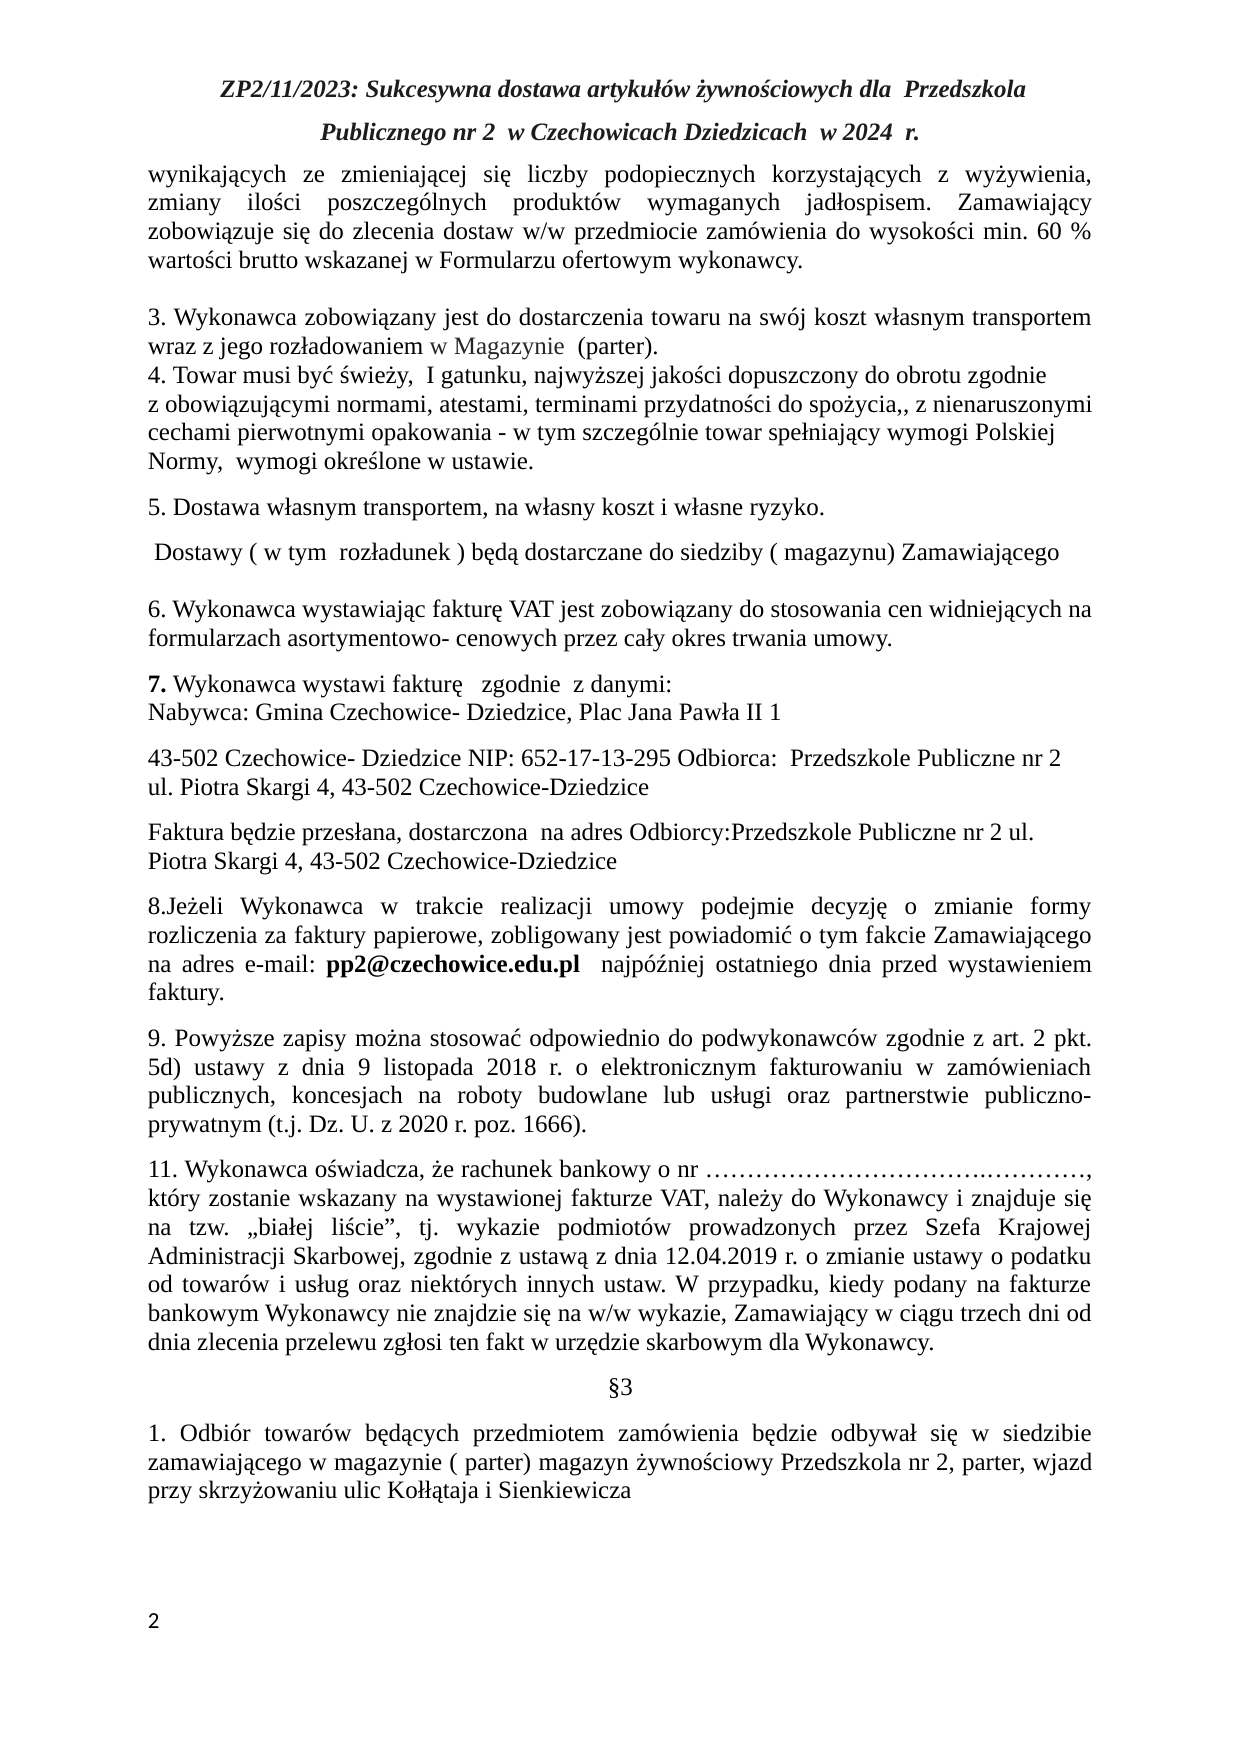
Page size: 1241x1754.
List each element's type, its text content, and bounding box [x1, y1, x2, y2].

text §3 [148, 1372, 1093, 1401]
text 5. Dostawa własnym transportem, na własny koszt i własne ryzyko. [148, 492, 1093, 520]
text Dostawy ( w tym rozładunek ) będą dostarczane do siedziby ( magazynu) Zamawiającego [148, 537, 1093, 566]
text 43-502 Czechowice- Dziedzice NIP: 652-17-13-295 Odbiorca: Przedszkole Publiczne nr 2 ul. Piotra Skargi 4, 43-502 Czechowice-Dziedzice [148, 743, 1093, 800]
text wynikających ze zmieniającej się liczby podopiecznych korzystających z wyżywienia, zmiany ilości poszczególnych produktów wymaganych jadłospisem. Zamawiający zobowiązuje się do zlecenia dostaw w/w przedmiocie zamówienia do wysokości min. 60 % wartości brutto wskazanej w Formularzu ofertowym wykonawcy. [148, 159, 1093, 274]
text 11. Wykonawca oświadcza, że rachunek bankowy o nr …………………………….…………, który zostanie wskazany na wystawionej fakturze VAT, należy do Wykonawcy i znajduje się na tzw. „białej liście”, tj. wykazie podmiotów prowadzonych przez Szefa Krajowej Administracji Skarbowej, zgodnie z ustawą z dnia 12.04.2019 r. o zmianie ustawy o podatku od towarów i usług oraz niektórych innych ustaw. W przypadku, kiedy podany na fakturze bankowym Wykonawcy nie znajdzie się na w/w wykazie, Zamawiający w ciągu trzech dni od dnia zlecenia przelewu zgłosi ten fakt w urzędzie skarbowym dla Wykonawcy. [148, 1154, 1093, 1356]
text 4. Towar musi być świeży, I gatunku, najwyższej jakości dopuszczony do obrotu zgodnie z obowiązującymi normami, atestami, terminami przydatności do spożycia,, z nienaruszonymi cechami pierwotnymi opakowania - w tym szczególnie towar spełniający wymogi Polskiej Normy, wymogi określone w ustawie. [148, 360, 1093, 475]
text 1. Odbiór towarów będących przedmiotem zamówienia będzie odbywał się w siedzibie zamawiającego w magazynie ( parter) magazyn żywnościowy Przedszkola nr 2, parter, wjazd przy skrzyżowaniu ulic Kołłątaja i Sienkiewicza [148, 1418, 1093, 1504]
text 8.Jeżeli Wykonawca w trakcie realizacji umowy podejmie decyzję o zmianie formy rozliczenia za faktury papierowe, zobligowany jest powiadomić o tym fakcie Zamawiającego na adres e-mail: pp2@czechowice.edu.pl najpóźniej ostatniego dnia przed wystawieniem faktury. [148, 891, 1093, 1006]
text 7. Wykonawca wystawi fakturę zgodnie z danymi: Nabywca: Gmina Czechowice- Dziedzice, Plac Jana Pawła II 1 [148, 669, 1093, 726]
text 3. Wykonawca zobowiązany jest do dostarczenia towaru na swój koszt własnym transportem wraz z jego rozładowaniem w Magazynie (parter). [148, 302, 1093, 360]
text 9. Powyższe zapisy można stosować odpowiednio do podwykonawców zgodnie z art. 2 pkt. 5d) ustawy z dnia 9 listopada 2018 r. o elektronicznym fakturowaniu w zamówieniach publicznych, koncesjach na roboty budowlane lub usługi oraz partnerstwie publiczno-prywatnym (t.j. Dz. U. z 2020 r. poz. 1666). [148, 1023, 1093, 1138]
text Faktura będzie przesłana, dostarczona na adres Odbiorcy:Przedszkole Publiczne nr 2 ul. Piotra Skargi 4, 43-502 Czechowice-Dziedzice [148, 817, 1093, 874]
text 6. Wykonawca wystawiając fakturę VAT jest zobowiązany do stosowania cen widniejących na formularzach asortymentowo- cenowych przez cały okres trwania umowy. [148, 594, 1093, 652]
